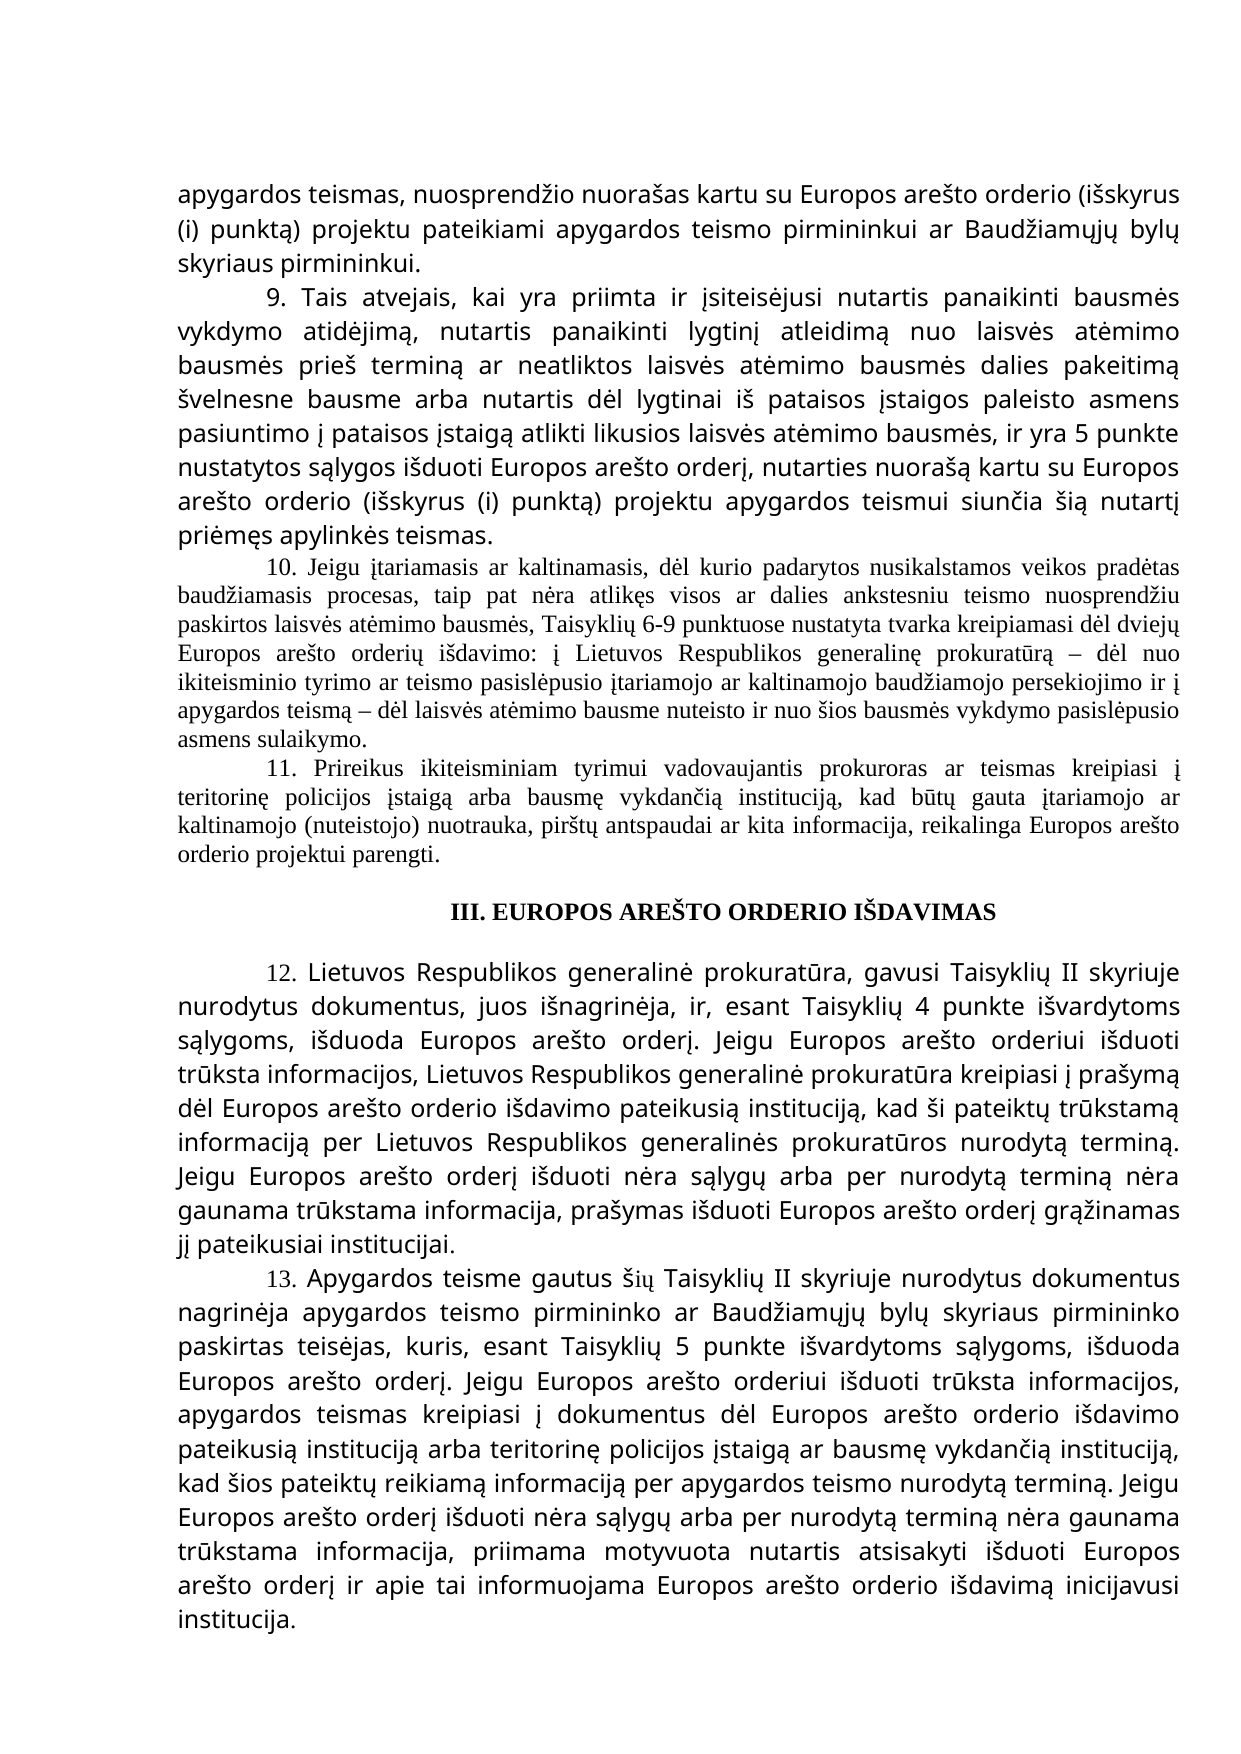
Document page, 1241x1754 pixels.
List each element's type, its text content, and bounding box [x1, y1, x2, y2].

text 9. Tais atvejais, kai yra priimta ir įsiteisėjusi nutartis panaikinti bausmės vykdymo atidėjimą, nutartis panaikinti lygtinį atleidimą nuo laisvės atėmimo bausmės prieš terminą ar neatliktos laisvės atėmimo bausmės dalies pakeitimą švelnesne bausme arba nutartis dėl lygtinai iš pataisos įstaigos paleisto asmens pasiuntimo į pataisos įstaigą atlikti likusios laisvės atėmimo bausmės, ir yra 5 punkte nustatytos sąlygos išduoti Europos arešto orderį, nutarties nuorašą kartu su Europos arešto orderio (išskyrus (i) punktą) projektu apygardos teismui siunčia šią nutartį priėmęs apylinkės teismas. [177, 279, 1181, 552]
text III. EUROPOS AREŠTO ORDERIO IŠDAVIMAS [177, 897, 1181, 926]
text 11. Prireikus ikiteisminiam tyrimui vadovaujantis prokuroras ar teismas kreipiasi į teritorinę policijos įstaigą arba bausmę vykdančią instituciją, kad būtų gauta įtariamojo ar kaltinamojo (nuteistojo) nuotrauka, pirštų antspaudai ar kita informacija, reikalinga Europos arešto orderio projektui parengti. [177, 753, 1181, 868]
text 10. Jeigu įtariamasis ar kaltinamasis, dėl kurio padarytos nusikalstamos veikos pradėtas baudžiamasis procesas, taip pat nėra atlikęs visos ar dalies ankstesniu teismo nuosprendžiu paskirtos laisvės atėmimo bausmės, Taisyklių 6-9 punktuose nustatyta tvarka kreipiamasi dėl dviejų Europos arešto orderių išdavimo: į Lietuvos Respublikos generalinę prokuratūrą – dėl nuo ikiteisminio tyrimo ar teismo pasislėpusio įtariamojo ar kaltinamojo baudžiamojo persekiojimo ir į apygardos teismą – dėl laisvės atėmimo bausme nuteisto ir nuo šios bausmės vykdymo pasislėpusio asmens sulaikymo. [177, 552, 1181, 753]
text 13. Apygardos teisme gautus šių Taisyklių II skyriuje nurodytus dokumentus nagrinėja apygardos teismo pirmininko ar Baudžiamųjų bylų skyriaus pirmininko paskirtas teisėjas, kuris, esant Taisyklių 5 punkte išvardytoms sąlygoms, išduoda Europos arešto orderį. Jeigu Europos arešto orderiui išduoti trūksta informacijos, apygardos teismas kreipiasi į dokumentus dėl Europos arešto orderio išdavimo pateikusią instituciją arba teritorinę policijos įstaigą ar bausmę vykdančią instituciją, kad šios pateiktų reikiamą informaciją per apygardos teismo nurodytą terminą. Jeigu Europos arešto orderį išduoti nėra sąlygų arba per nurodytą terminą nėra gaunama trūkstama informacija, priimama motyvuota nutartis atsisakyti išduoti Europos arešto orderį ir apie tai informuojama Europos arešto orderio išdavimą inicijavusi institucija. [177, 1261, 1181, 1636]
text 12. Lietuvos Respublikos generalinė prokuratūra, gavusi Taisyklių II skyriuje nurodytus dokumentus, juos išnagrinėja, ir, esant Taisyklių 4 punkte išvardytoms sąlygoms, išduoda Europos arešto orderį. Jeigu Europos arešto orderiui išduoti trūksta informacijos, Lietuvos Respublikos generalinė prokuratūra kreipiasi į prašymą dėl Europos arešto orderio išdavimo pateikusią instituciją, kad ši pateiktų trūkstamą informaciją per Lietuvos Respublikos generalinės prokuratūros nurodytą terminą. Jeigu Europos arešto orderį išduoti nėra sąlygų arba per nurodytą terminą nėra gaunama trūkstama informacija, prašymas išduoti Europos arešto orderį grąžinamas jį pateikusiai institucijai. [177, 954, 1181, 1261]
text apygardos teismas, nuosprendžio nuorašas kartu su Europos arešto orderio (išskyrus (i) punktą) projektu pateikiami apygardos teismo pirmininkui ar Baudžiamųjų bylų skyriaus pirmininkui. [177, 177, 1181, 279]
